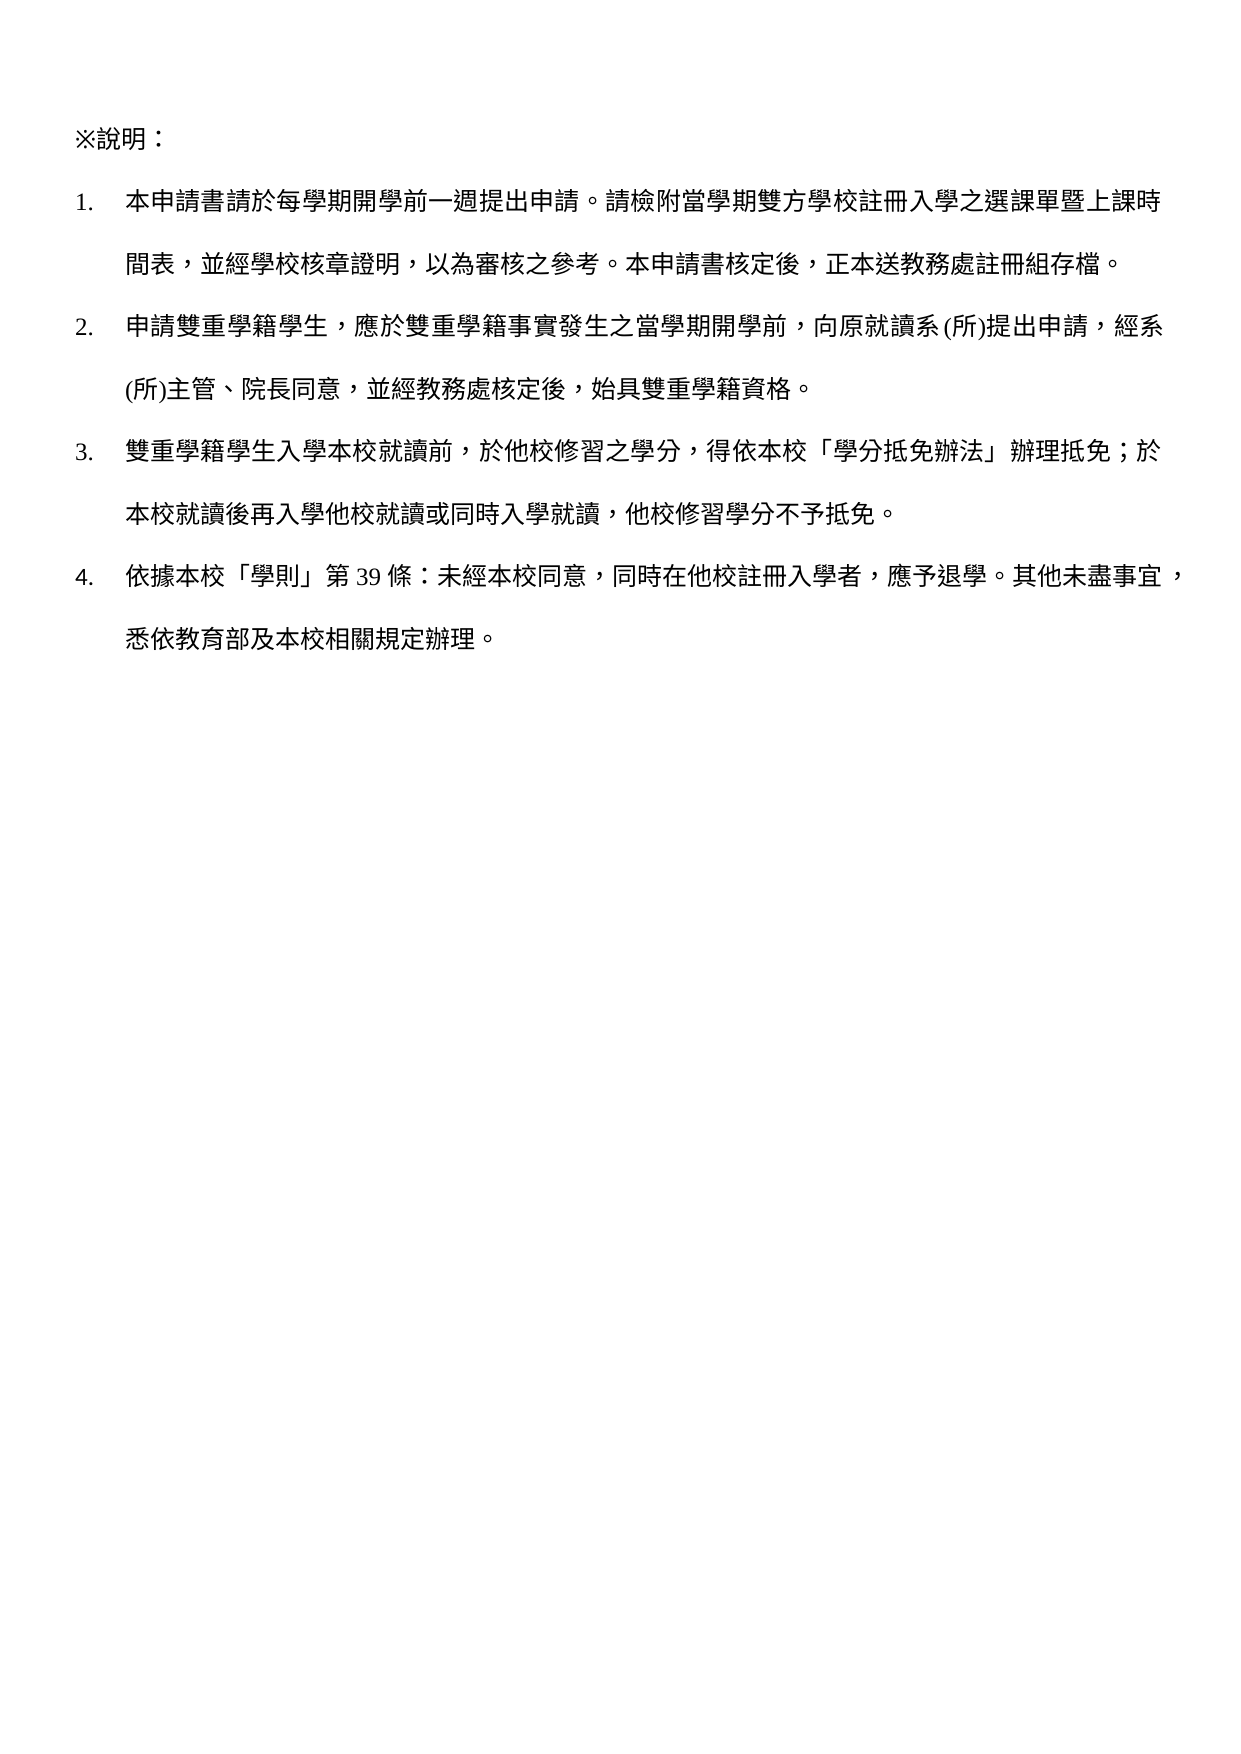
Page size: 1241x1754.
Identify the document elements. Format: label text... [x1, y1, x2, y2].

list 依據本校「學則」第39 條：未經本校同意，同時在他校註冊入學者，應予退學。其他未盡事宜，悉依教育部及本校相關規定辦理。 [75, 533, 1165, 658]
text ※說明： [75, 96, 1165, 158]
list 本申請書請於每學期開學前一週提出申請。請檢附當學期雙方學校註冊入學之選課單暨上課時間表，並經學校核章證明，以為審核之參考。本申請書核定後，正本送教務處註冊組存檔。 [75, 158, 1165, 283]
list 雙重學籍學生入學本校就讀前，於他校修習之學分，得依本校「學分抵免辦法」辦理抵免；於本校就讀後再入學他校就讀或同時入學就讀，他校修習學分不予抵免。 [75, 408, 1165, 533]
list 申請雙重學籍學生，應於雙重學籍事實發生之當學期開學前，向原就讀系(所)提出申請，經系(所)主管、院長同意，並經教務處核定後，始具雙重學籍資格。 [75, 283, 1165, 408]
